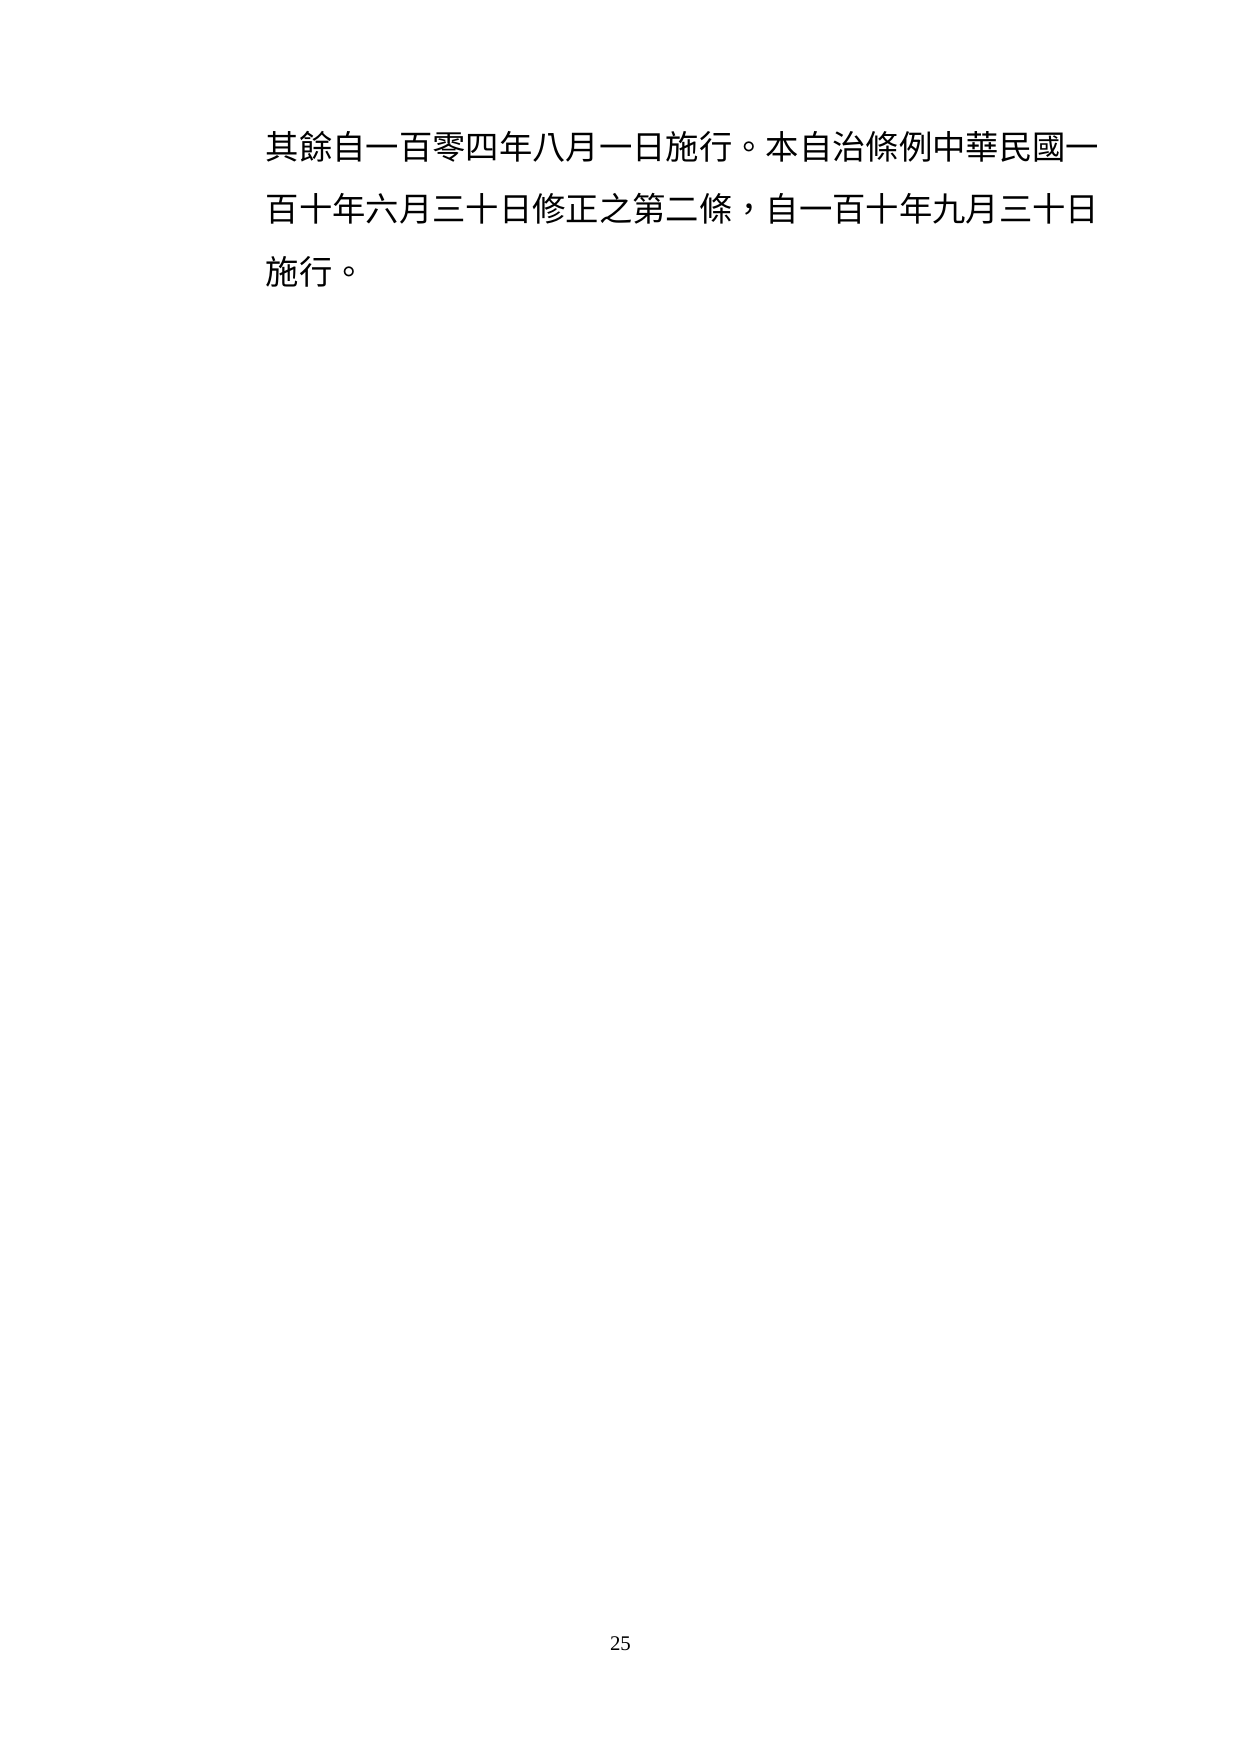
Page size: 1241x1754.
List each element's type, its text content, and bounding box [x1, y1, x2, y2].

text 其餘自一百零四年八月一日施行。本自治條例中華民國一百十年六月三十日修正之第二條，自一百十年九月三十日施行。 [266, 103, 1122, 290]
